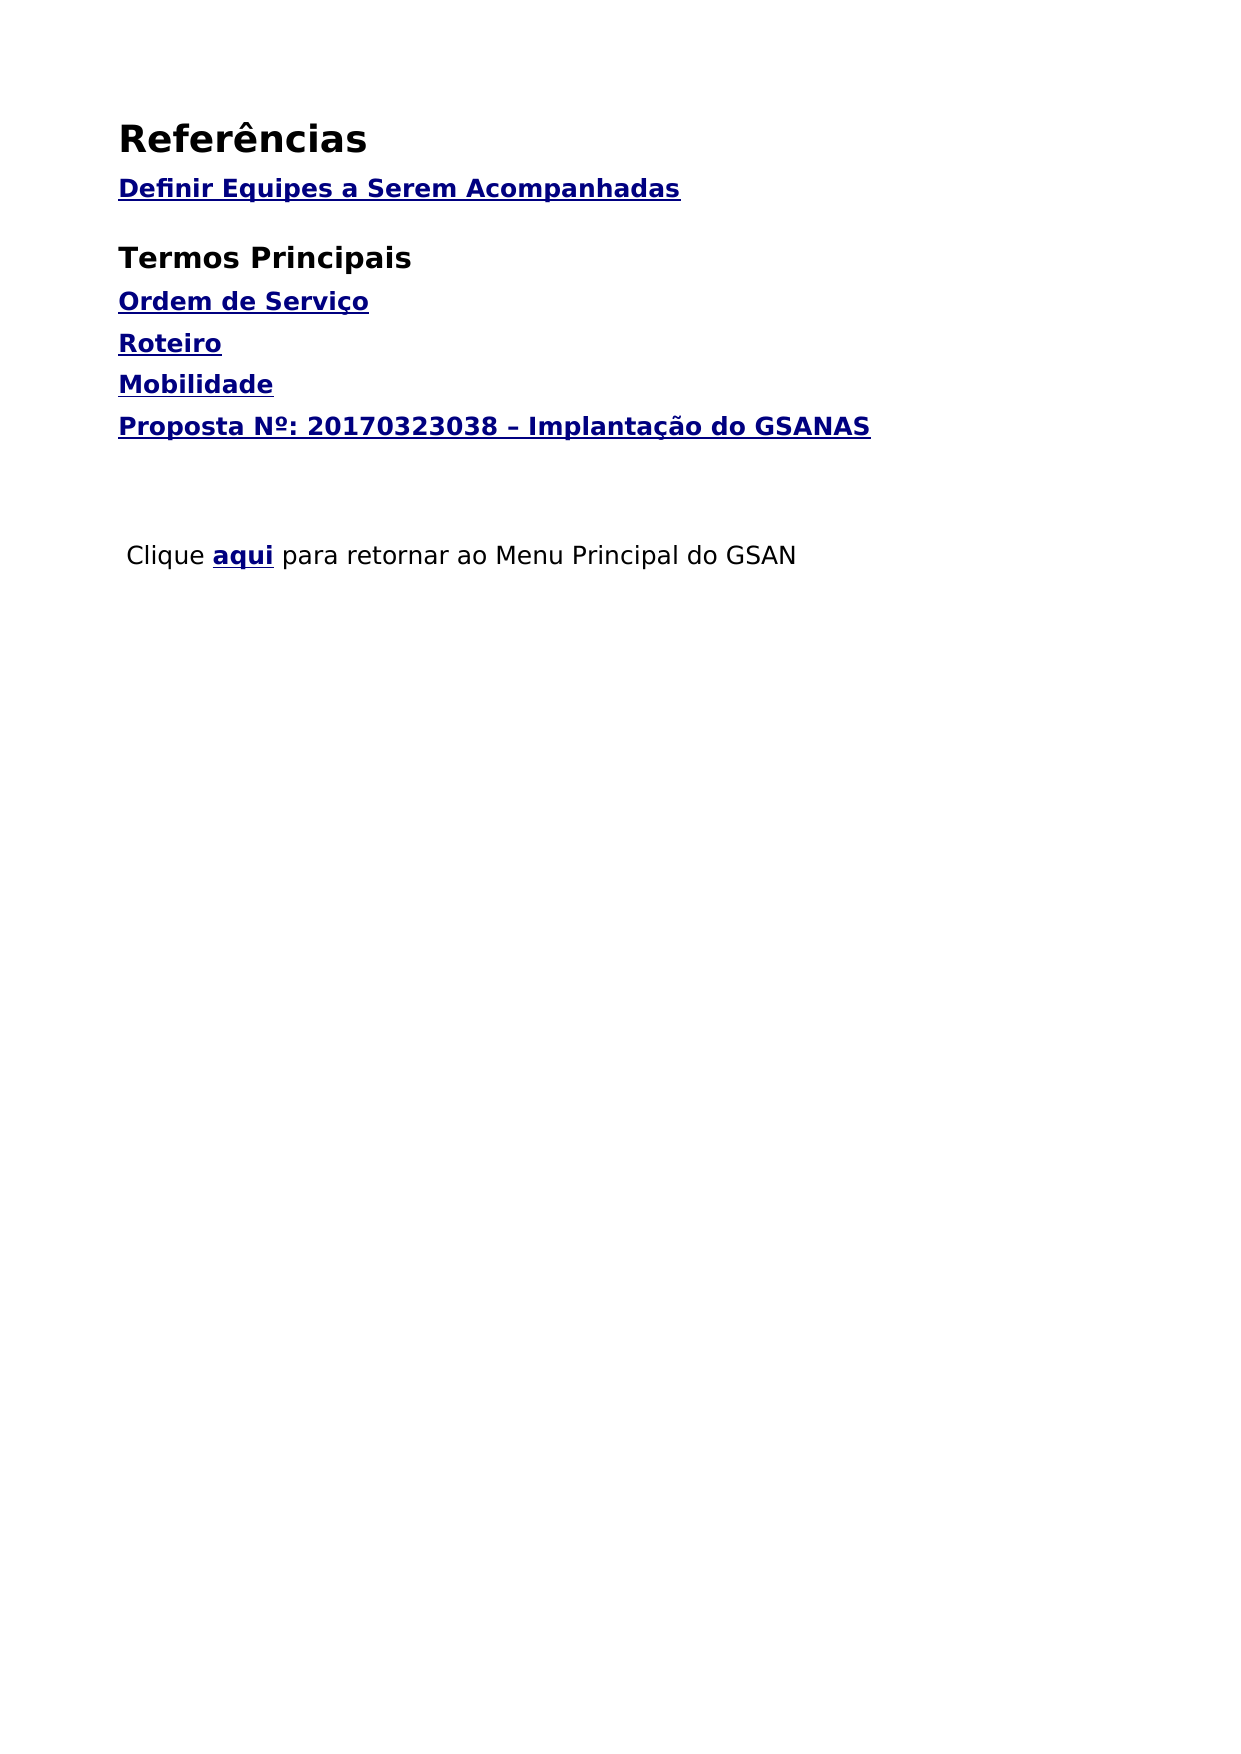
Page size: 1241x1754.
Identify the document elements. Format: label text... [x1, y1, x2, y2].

text Mobilidade [118, 371, 1122, 400]
text Definir Equipes a Serem Acompanhadas [118, 174, 1122, 203]
subtitle Referências [118, 118, 1122, 162]
subtitle Termos Principais [118, 241, 1122, 275]
text Roteiro [118, 329, 1122, 358]
text Clique aqui para retornar ao Menu Principal do GSAN [118, 454, 1122, 571]
text Proposta Nº: 20170323038 – Implantação do GSANAS [118, 412, 1122, 442]
text Ordem de Serviço [118, 287, 1122, 317]
